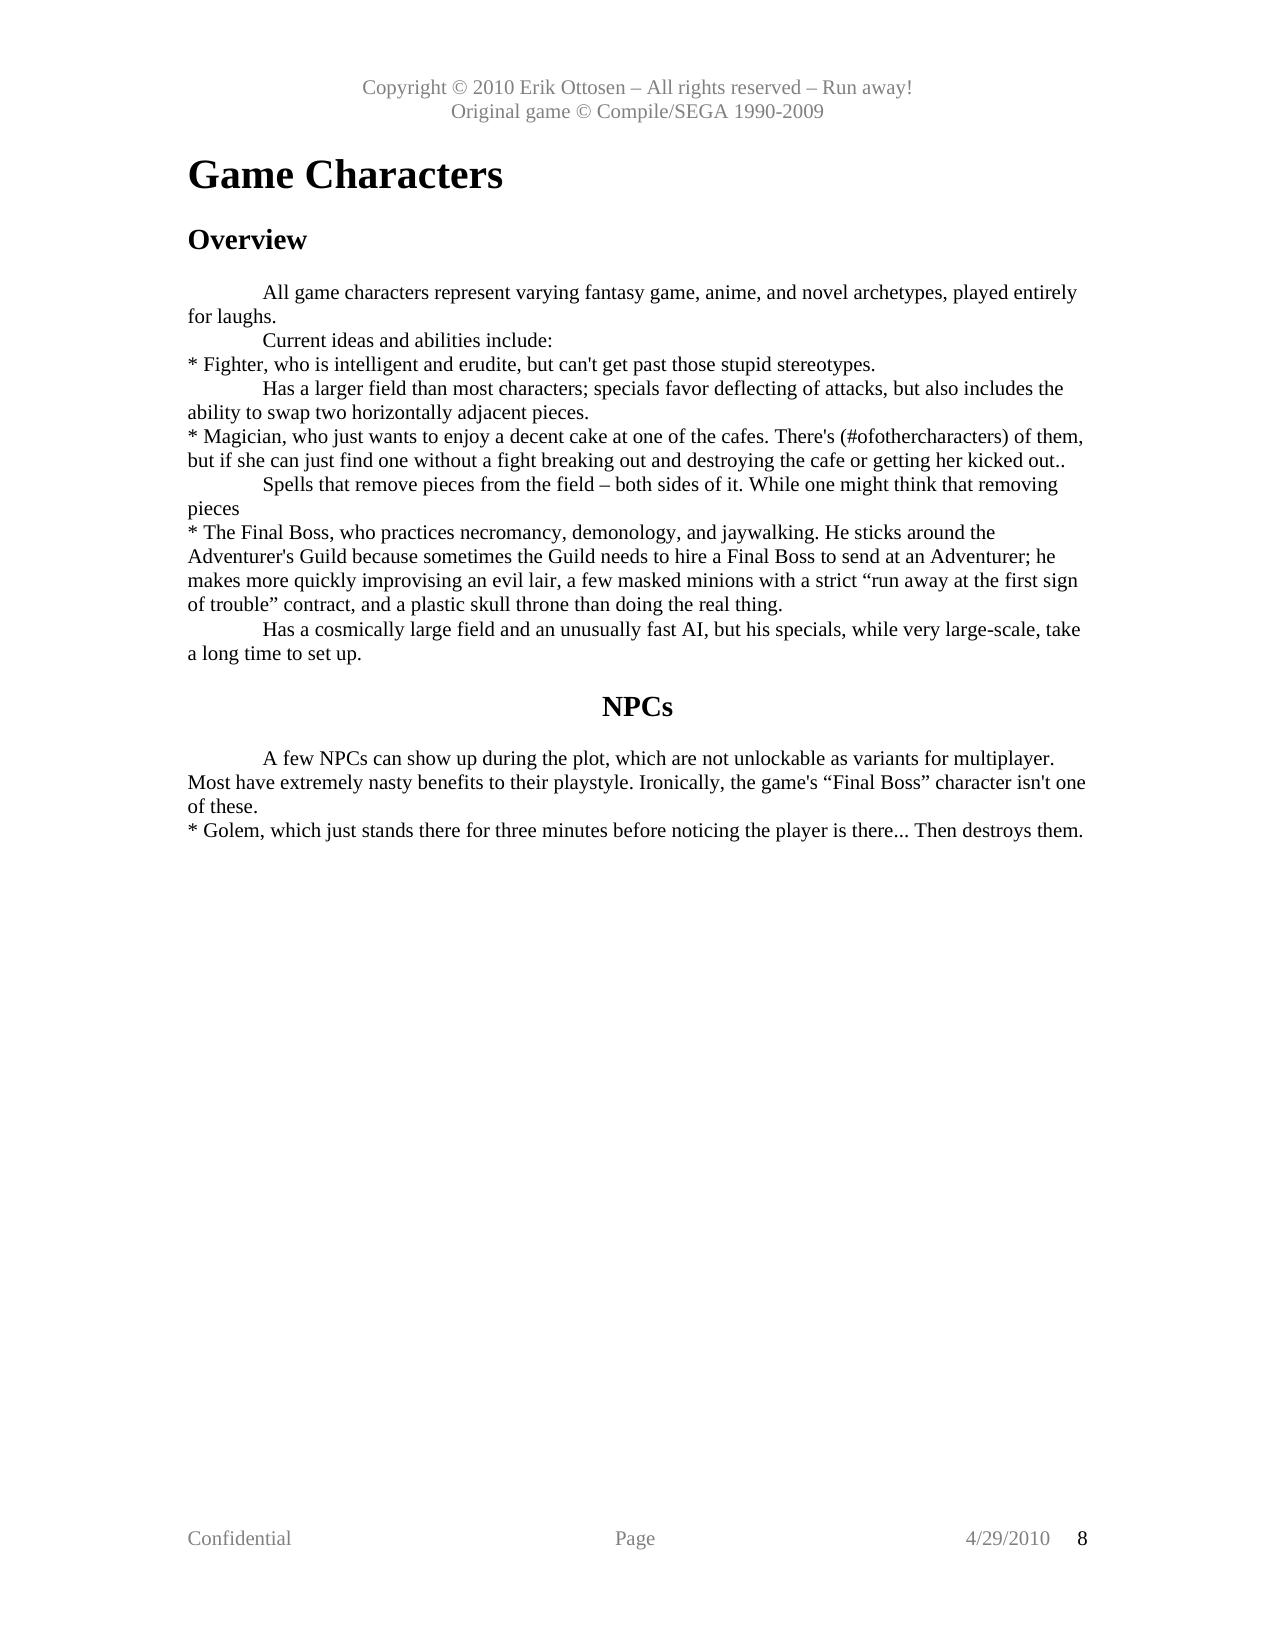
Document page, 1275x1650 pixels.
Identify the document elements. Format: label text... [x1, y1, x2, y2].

text Has a larger field than most characters; specials favor deflecting of attacks, but also includes the ability to swap two horizontally adjacent pieces. [187, 376, 1087, 424]
subtitle Game Characters [187, 150, 1087, 198]
subtitle Overview [187, 222, 1087, 256]
text Spells that remove pieces from the field – both sides of it. While one might think that removing pieces [187, 472, 1087, 520]
text A few NPCs can show up during the plot, which are not unlockable as variants for multiplayer. Most have extremely nasty benefits to their playstyle. Ironically, the game's “Final Boss” character isn't one of these. [187, 746, 1087, 818]
text * Magician, who just wants to enjoy a decent cake at one of the cafes. There's (#ofothercharacters) of them, but if she can just find one without a fight breaking out and destroying the cafe or getting her kicked out.. [187, 424, 1087, 472]
text All game characters represent varying fantasy game, anime, and novel archetypes, played entirely for laughs. [187, 279, 1087, 328]
text * Golem, which just stands there for three minutes before noticing the player is there... Then destroys them. [187, 818, 1087, 842]
text Current ideas and abilities include: [187, 328, 1087, 352]
text Has a cosmically large field and an unusually fast AI, but his specials, while very large-scale, take a long time to set up. [187, 616, 1087, 664]
text * The Final Boss, who practices necromancy, demonology, and jaywalking. He sticks around the Adventurer's Guild because sometimes the Guild needs to hire a Final Boss to send at an Adventurer; he makes more quickly improvising an evil lair, a few masked minions with a strict “run away at the first sign of trouble” contract, and a plastic skull throne than doing the real thing. [187, 520, 1087, 616]
subtitle NPCs [187, 689, 1087, 722]
text * Fighter, who is intelligent and erudite, but can't get past those stupid stereotypes. [187, 352, 1087, 376]
